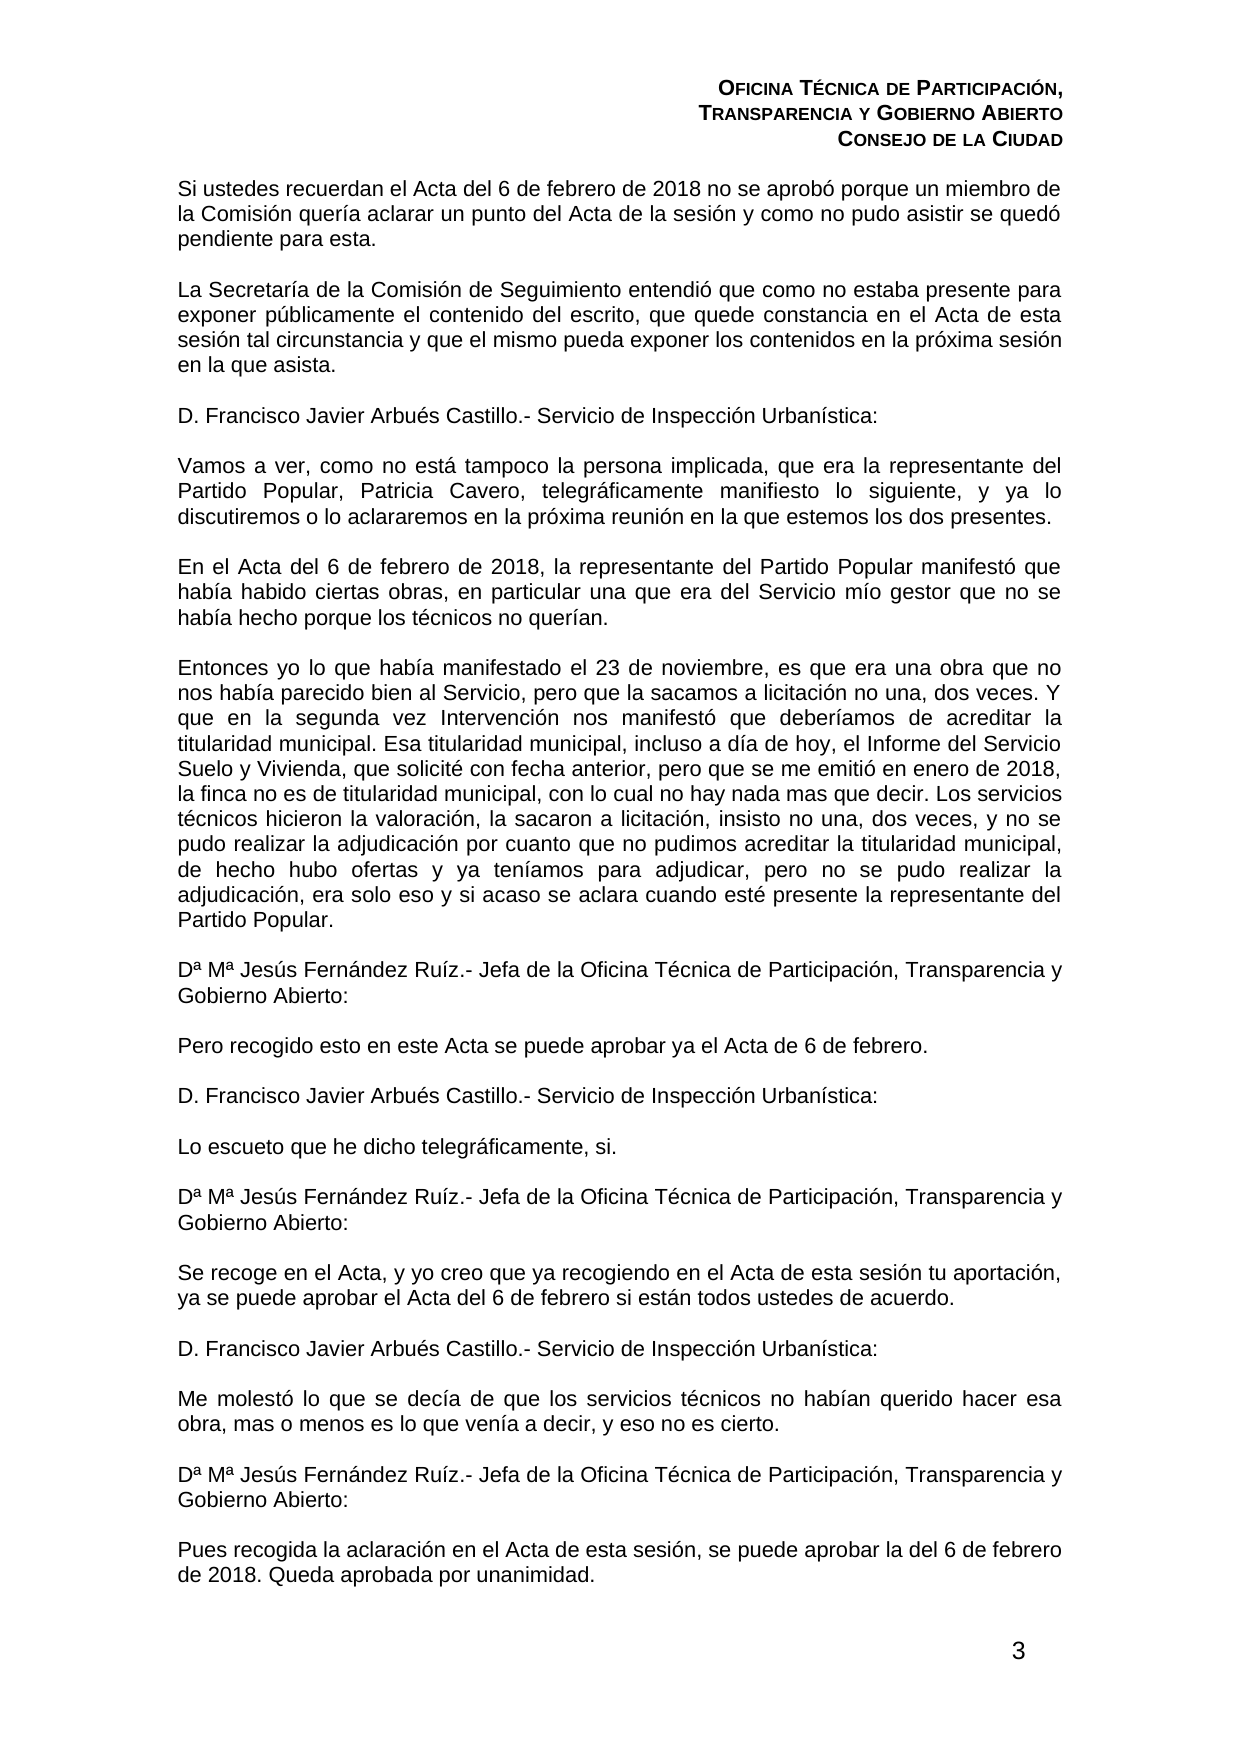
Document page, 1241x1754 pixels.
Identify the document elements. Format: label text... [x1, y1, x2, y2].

text Pero recogido esto en este Acta se puede aprobar ya el Acta de 6 de febrero. [177, 1033, 1063, 1058]
text Entonces yo lo que había manifestado el 23 de noviembre, es que era una obra que no nos había parecido bien al Servicio, pero que la sacamos a licitación no una, dos veces. Y que en la segunda vez Intervención nos manifestó que deberíamos de acreditar la titularidad municipal. Esa titularidad municipal, incluso a día de hoy, el Informe del Servicio Suelo y Vivienda, que solicité con fecha anterior, pero que se me emitió en enero de 2018, la finca no es de titularidad municipal, con lo cual no hay nada mas que decir. Los servicios técnicos hicieron la valoración, la sacaron a licitación, insisto no una, dos veces, y no se pudo realizar la adjudicación por cuanto que no pudimos acreditar la titularidad municipal, de hecho hubo ofertas y ya teníamos para adjudicar, pero no se pudo realizar la adjudicación, era solo eso y si acaso se aclara cuando esté presente la representante del Partido Popular. [177, 655, 1063, 932]
text En el Acta del 6 de febrero de 2018, la representante del Partido Popular manifestó que había habido ciertas obras, en particular una que era del Servicio mío gestor que no se había hecho porque los técnicos no querían. [177, 554, 1063, 629]
text Lo escueto que he dicho telegráficamente, si. [177, 1134, 1063, 1159]
text D. Francisco Javier Arbués Castillo.- Servicio de Inspección Urbanística: [177, 403, 1063, 428]
text Dª Mª Jesús Fernández Ruíz.- Jefa de la Oficina Técnica de Participación, Transparencia y Gobierno Abierto: [177, 1184, 1063, 1234]
text Pues recogida la aclaración en el Acta de esta sesión, se puede aprobar la del 6 de febrero de 2018. Queda aprobada por unanimidad. [177, 1537, 1063, 1587]
text Dª Mª Jesús Fernández Ruíz.- Jefa de la Oficina Técnica de Participación, Transparencia y Gobierno Abierto: [177, 1461, 1063, 1512]
text Si ustedes recuerdan el Acta del 6 de febrero de 2018 no se aprobó porque un miembro de la Comisión quería aclarar un punto del Acta de la sesión y como no pudo asistir se quedó pendiente para esta. [177, 176, 1063, 251]
text Me molestó lo que se decía de que los servicios técnicos no habían querido hacer esa obra, mas o menos es lo que venía a decir, y eso no es cierto. [177, 1386, 1063, 1436]
text D. Francisco Javier Arbués Castillo.- Servicio de Inspección Urbanística: [177, 1335, 1063, 1361]
text La Secretaría de la Comisión de Seguimiento entendió que como no estaba presente para exponer públicamente el contenido del escrito, que quede constancia en el Acta de esta sesión tal circunstancia y que el mismo pueda exponer los contenidos en la próxima sesión en la que asista. [177, 277, 1063, 377]
text Se recoge en el Acta, y yo creo que ya recogiendo en el Acta de esta sesión tu aportación, ya se puede aprobar el Acta del 6 de febrero si están todos ustedes de acuerdo. [177, 1260, 1063, 1310]
text D. Francisco Javier Arbués Castillo.- Servicio de Inspección Urbanística: [177, 1083, 1063, 1108]
text Vamos a ver, como no está tampoco la persona implicada, que era la representante del Partido Popular, Patricia Cavero, telegráficamente manifiesto lo siguiente, y ya lo discutiremos o lo aclararemos en la próxima reunión en la que estemos los dos presentes. [177, 453, 1063, 529]
text Dª Mª Jesús Fernández Ruíz.- Jefa de la Oficina Técnica de Participación, Transparencia y Gobierno Abierto: [177, 957, 1063, 1008]
